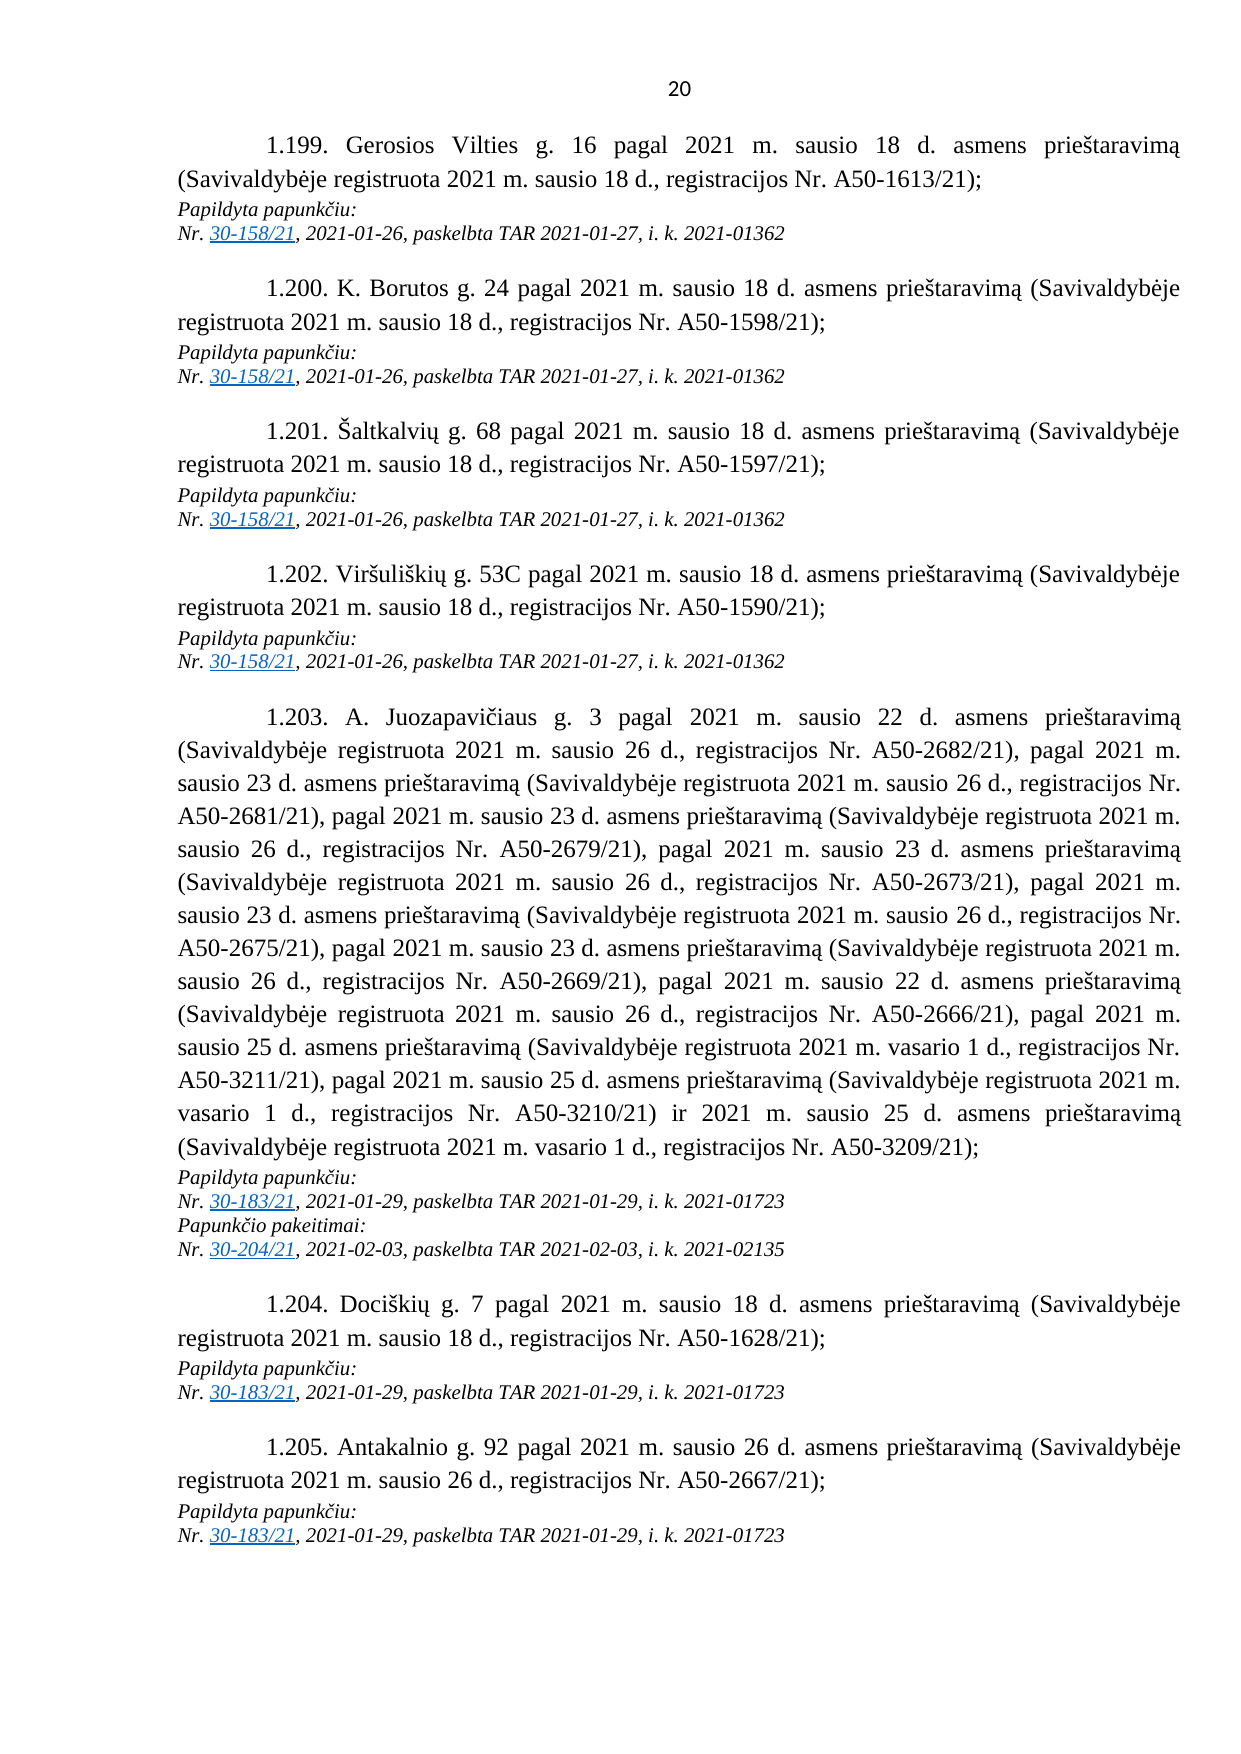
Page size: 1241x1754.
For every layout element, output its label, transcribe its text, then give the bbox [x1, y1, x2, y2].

text Nr. 30-158/21, 2021-01-26, paskelbta TAR 2021-01-27, i. k. 2021-01362 [177, 364, 1181, 388]
text Papildyta papunkčiu: [177, 1498, 1181, 1523]
text 1.200. K. Borutos g. 24 pagal 2021 m. sausio 18 d. asmens prieštaravimą (Savivaldybėje registruota 2021 m. sausio 18 d., registracijos Nr. A50-1598/21); [177, 273, 1181, 335]
text Papildyta papunkčiu: [177, 197, 1181, 221]
text Nr. 30-158/21, 2021-01-26, paskelbta TAR 2021-01-27, i. k. 2021-01362 [177, 507, 1181, 531]
text 1.204. Dociškių g. 7 pagal 2021 m. sausio 18 d. asmens prieštaravimą (Savivaldybėje registruota 2021 m. sausio 18 d., registracijos Nr. A50-1628/21); [177, 1289, 1181, 1351]
text Nr. 30-158/21, 2021-01-26, paskelbta TAR 2021-01-27, i. k. 2021-01362 [177, 649, 1181, 673]
text Papunkčio pakeitimai: [177, 1213, 1181, 1237]
text Papildyta papunkčiu: [177, 482, 1181, 507]
text 1.201. Šaltkalvių g. 68 pagal 2021 m. sausio 18 d. asmens prieštaravimą (Savivaldybėje registruota 2021 m. sausio 18 d., registracijos Nr. A50-1597/21); [177, 416, 1181, 478]
text Nr. 30-158/21, 2021-01-26, paskelbta TAR 2021-01-27, i. k. 2021-01362 [177, 221, 1181, 245]
text Papildyta papunkčiu: [177, 339, 1181, 364]
text 1.203. A. Juozapavičiaus g. 3 pagal 2021 m. sausio 22 d. asmens prieštaravimą (Savivaldybėje registruota 2021 m. sausio 26 d., registracijos Nr. A50-2682/21), pagal 2021 m. sausio 23 d. asmens prieštaravimą (Savivaldybėje registruota 2021 m. sausio 26 d., registracijos Nr. A50-2681/21), pagal 2021 m. sausio 23 d. asmens prieštaravimą (Savivaldybėje registruota 2021 m. sausio 26 d., registracijos Nr. A50-2679/21), pagal 2021 m. sausio 23 d. asmens prieštaravimą (Savivaldybėje registruota 2021 m. sausio 26 d., registracijos Nr. A50-2673/21), pagal 2021 m. sausio 23 d. asmens prieštaravimą (Savivaldybėje registruota 2021 m. sausio 26 d., registracijos Nr. A50-2675/21), pagal 2021 m. sausio 23 d. asmens prieštaravimą (Savivaldybėje registruota 2021 m. sausio 26 d., registracijos Nr. A50-2669/21), pagal 2021 m. sausio 22 d. asmens prieštaravimą (Savivaldybėje registruota 2021 m. sausio 26 d., registracijos Nr. A50-2666/21), pagal 2021 m. sausio 25 d. asmens prieštaravimą (Savivaldybėje registruota 2021 m. vasario 1 d., registracijos Nr. A50-3211/21), pagal 2021 m. sausio 25 d. asmens prieštaravimą (Savivaldybėje registruota 2021 m. vasario 1 d., registracijos Nr. A50-3210/21) ir 2021 m. sausio 25 d. asmens prieštaravimą (Savivaldybėje registruota 2021 m. vasario 1 d., registracijos Nr. A50-3209/21); [177, 702, 1181, 1160]
text Nr. 30-204/21, 2021-02-03, paskelbta TAR 2021-02-03, i. k. 2021-02135 [177, 1237, 1181, 1261]
text 1.199. Gerosios Vilties g. 16 pagal 2021 m. sausio 18 d. asmens prieštaravimą (Savivaldybėje registruota 2021 m. sausio 18 d., registracijos Nr. A50-1613/21); [177, 131, 1181, 192]
text 1.205. Antakalnio g. 92 pagal 2021 m. sausio 26 d. asmens prieštaravimą (Savivaldybėje registruota 2021 m. sausio 26 d., registracijos Nr. A50-2667/21); [177, 1432, 1181, 1494]
text Nr. 30-183/21, 2021-01-29, paskelbta TAR 2021-01-29, i. k. 2021-01723 [177, 1380, 1181, 1404]
text 1.202. Viršuliškių g. 53C pagal 2021 m. sausio 18 d. asmens prieštaravimą (Savivaldybėje registruota 2021 m. sausio 18 d., registracijos Nr. A50-1590/21); [177, 559, 1181, 621]
text Papildyta papunkčiu: [177, 1164, 1181, 1189]
text Nr. 30-183/21, 2021-01-29, paskelbta TAR 2021-01-29, i. k. 2021-01723 [177, 1523, 1181, 1547]
text Nr. 30-183/21, 2021-01-29, paskelbta TAR 2021-01-29, i. k. 2021-01723 [177, 1189, 1181, 1213]
text Papildyta papunkčiu: [177, 625, 1181, 649]
text Papildyta papunkčiu: [177, 1356, 1181, 1380]
